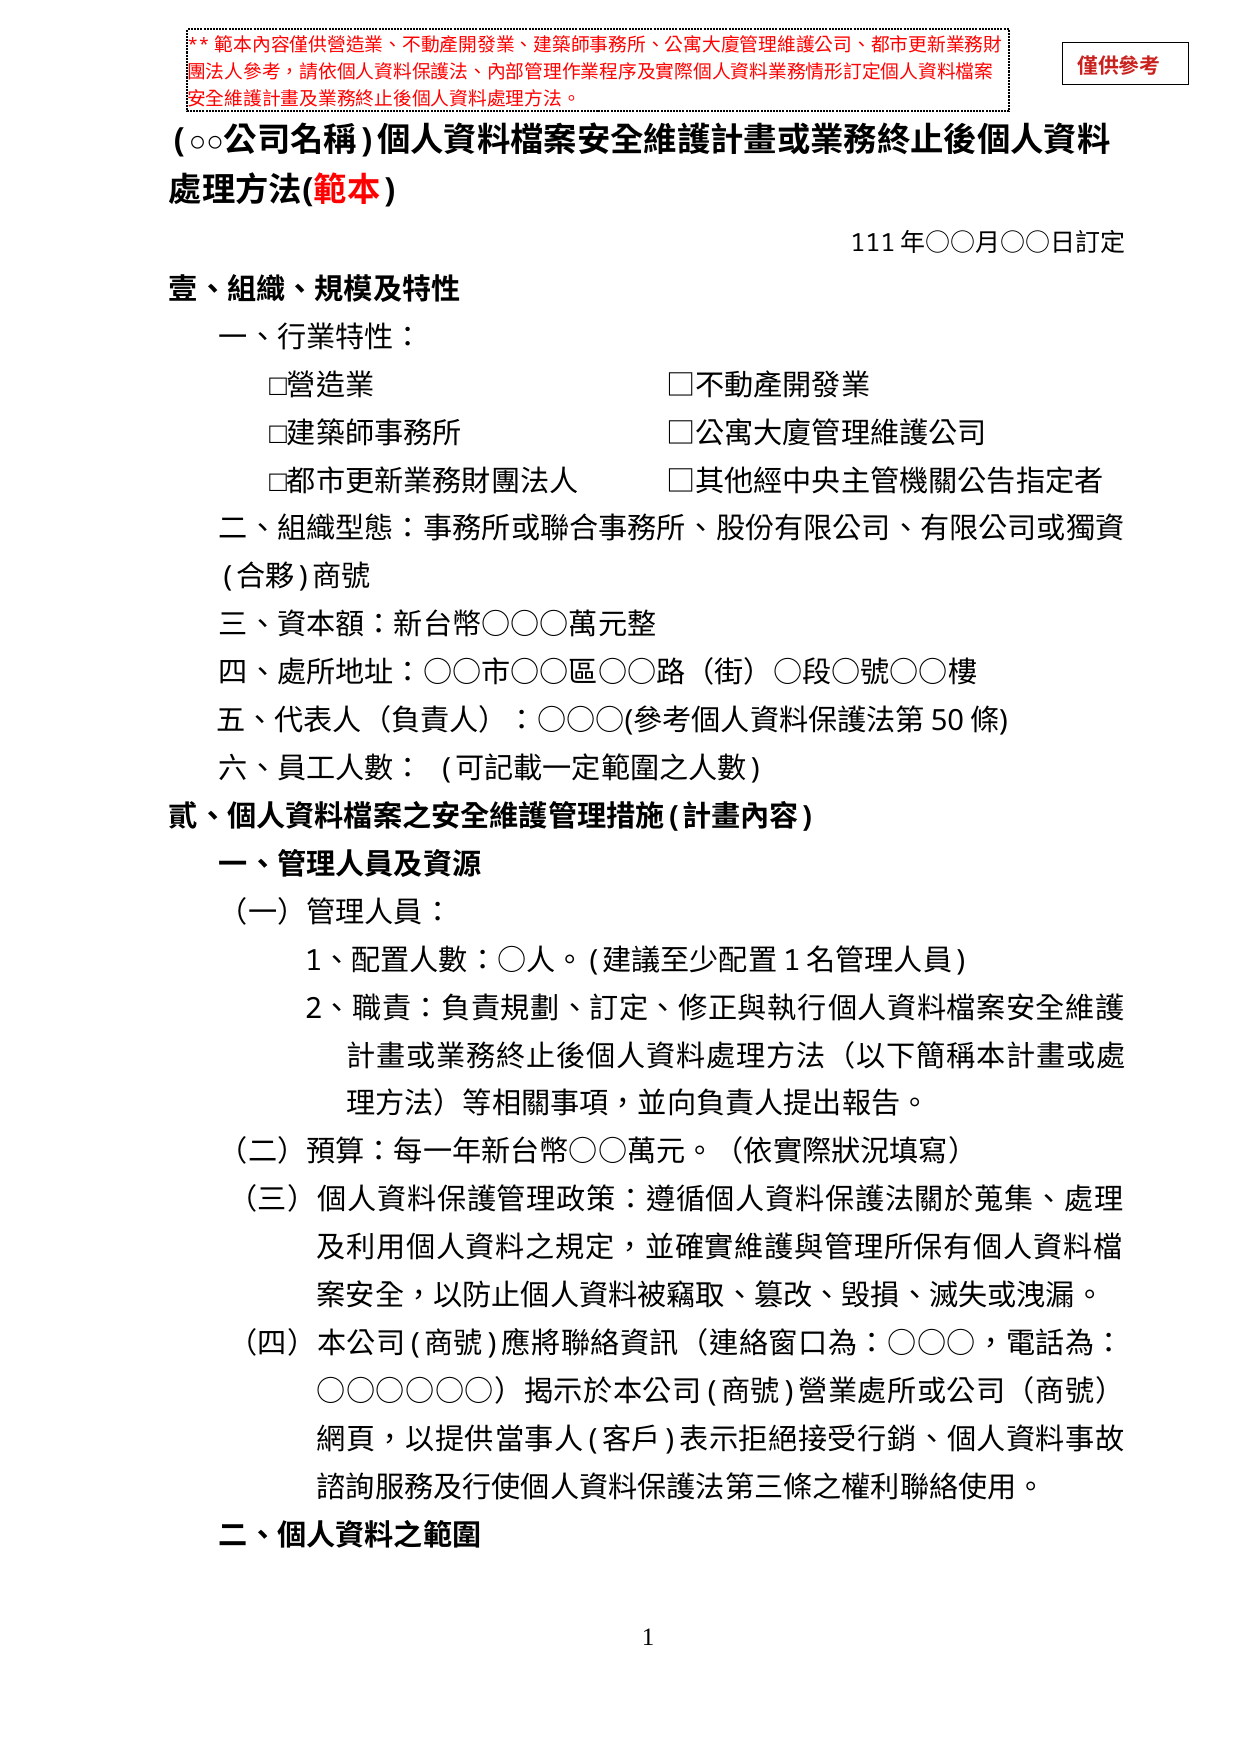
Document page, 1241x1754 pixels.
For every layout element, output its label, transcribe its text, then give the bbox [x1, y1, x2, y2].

text 僅供參考 [1077, 50, 1173, 77]
text 六、員工人數： (可記載一定範圍之人數) [219, 740, 1125, 788]
text 二、個人資料之範圍 [219, 1507, 1125, 1555]
text （二）預算：每一年新台幣○○萬元。（依實際狀況填寫） [219, 1123, 1125, 1171]
text 一、管理人員及資源 [219, 836, 1125, 884]
text （三）個人資料保護管理政策：遵循個人資料保護法關於蒐集、處理及利用個人資料之規定，並確實維護與管理所保有個人資料檔案安全，以防止個人資料被竊取、篡改、毁損、滅失或洩漏。 [228, 1171, 1125, 1315]
text 貳、個人資料檔案之安全維護管理措施(計畫內容) [169, 788, 1125, 836]
text □營造業 □不動產開發業 [269, 357, 1125, 405]
text 一、行業特性： [219, 309, 1125, 357]
text 四、處所地址：○○市○○區○○路（街）○段○號○○樓 [219, 644, 1125, 692]
text (○○公司名稱)個人資料檔案安全維護計畫或業務終止後個人資料處理方法(範本) [169, 111, 1125, 211]
text （四）本公司(商號)應將聯絡資訊（連絡窗口為：○○○，電話為：○○○○○○）揭示於本公司(商號)營業處所或公司（商號）網頁，以提供當事人(客戶)表示拒絕接受行銷、個人資料事故諮詢服務及行使個人資料保護法第三條之權利聯絡使用。 [228, 1315, 1125, 1507]
text 2、職責：負責規劃、訂定、修正與執行個人資料檔案安全維護計畫或業務終止後個人資料處理方法（以下簡稱本計畫或處理方法）等相關事項，並向負責人提出報告。 [304, 980, 1125, 1123]
text □建築師事務所 □公寓大廈管理維護公司 [269, 405, 1125, 453]
text 三、資本額：新台幣○○○萬元整 [219, 596, 1125, 644]
text 二、組織型態：事務所或聯合事務所、股份有限公司、有限公司或獨資(合夥)商號 [219, 501, 1125, 596]
text 111年○○月○○日訂定 [169, 211, 1125, 261]
text （一）管理人員： [219, 884, 1125, 932]
text □都市更新業務財團法人 □其他經中央主管機關公告指定者 [269, 453, 1125, 501]
text 1、配置人數：○人。(建議至少配置1名管理人員) [304, 932, 1125, 980]
text 壹、組織、規模及特性 [169, 261, 1125, 309]
text 五、代表人（負責人）：○○○(參考個人資料保護法第50條) [216, 692, 1125, 740]
